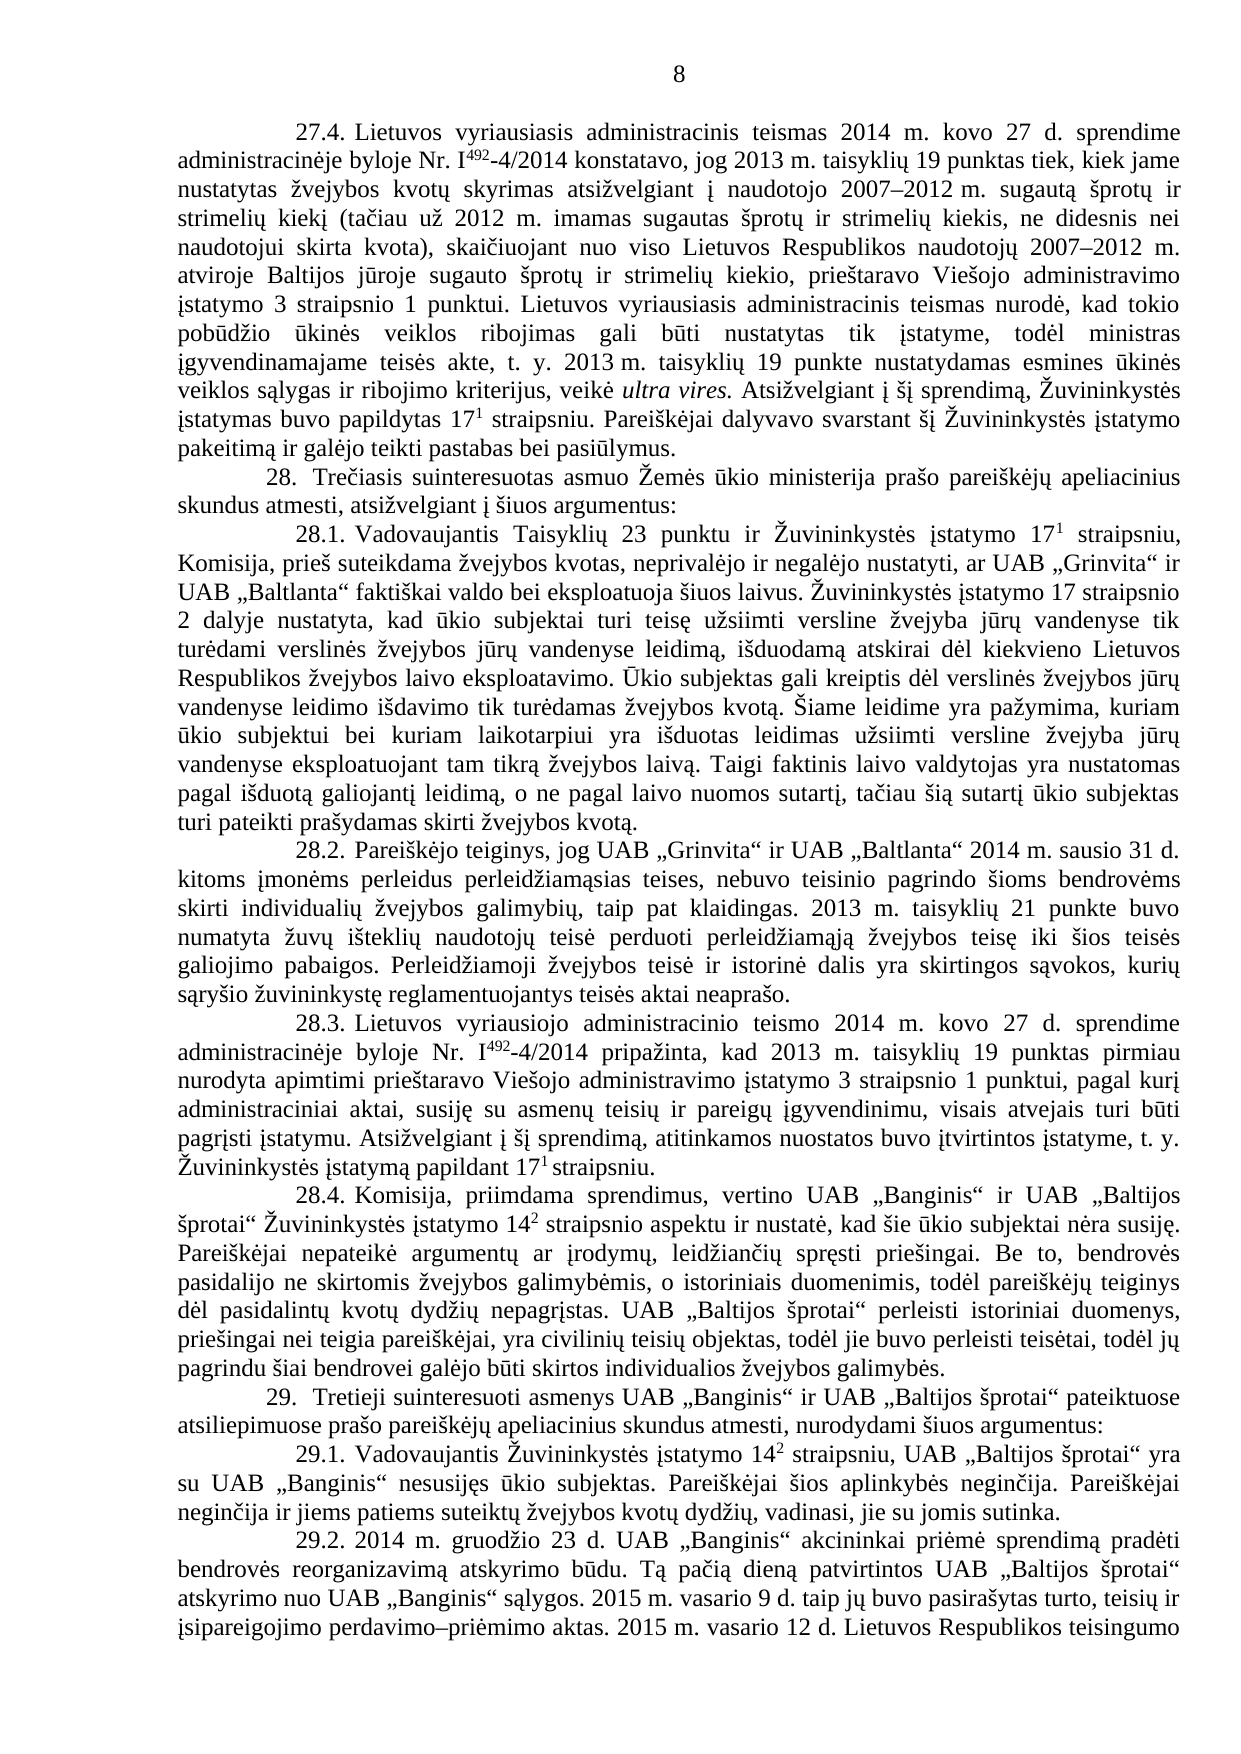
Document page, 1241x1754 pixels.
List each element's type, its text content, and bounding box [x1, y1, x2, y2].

text 29. Tretieji suinteresuoti asmenys UAB „Banginis“ ir UAB „Baltijos šprotai“ pateiktuose atsiliepimuose prašo pareiškėjų apeliacinius skundus atmesti, nurodydami šiuos argumentus: [177, 1382, 1181, 1439]
text 28.2. Pareiškėjo teiginys, jog UAB „Grinvita“ ir UAB „Baltlanta“ 2014 m. sausio 31 d. kitoms įmonėms perleidus perleidžiamąsias teises, nebuvo teisinio pagrindo šioms bendrovėms skirti individualių žvejybos galimybių, taip pat klaidingas. 2013 m. taisyklių 21 punkte buvo numatyta žuvų išteklių naudotojų teisė perduoti perleidžiamąją žvejybos teisę iki šios teisės galiojimo pabaigos. Perleidžiamoji žvejybos teisė ir istorinė dalis yra skirtingos sąvokos, kurių sąryšio žuvininkystę reglamentuojantys teisės aktai neaprašo. [177, 835, 1181, 1008]
text 27.4. Lietuvos vyriausiasis administracinis teismas 2014 m. kovo 27 d. sprendime administracinėje byloje Nr. I492-4/2014 konstatavo, jog 2013 m. taisyklių 19 punktas tiek, kiek jame nustatytas žvejybos kvotų skyrimas atsižvelgiant į naudotojo 2007–2012 m. sugautą šprotų ir strimelių kiekį (tačiau už 2012 m. imamas sugautas šprotų ir strimelių kiekis, ne didesnis nei naudotojui skirta kvota), skaičiuojant nuo viso Lietuvos Respublikos naudotojų 2007–2012 m. atviroje Baltijos jūroje sugauto šprotų ir strimelių kiekio, prieštaravo Viešojo administravimo įstatymo 3 straipsnio 1 punktui. Lietuvos vyriausiasis administracinis teismas nurodė, kad tokio pobūdžio ūkinės veiklos ribojimas gali būti nustatytas tik įstatyme, todėl ministras įgyvendinamajame teisės akte, t. y. 2013 m. taisyklių 19 punkte nustatydamas esmines ūkinės veiklos sąlygas ir ribojimo kriterijus, veikė ultra vires. Atsižvelgiant į šį sprendimą, Žuvininkystės įstatymas buvo papildytas 171 straipsniu. Pareiškėjai dalyvavo svarstant šį Žuvininkystės įstatymo pakeitimą ir galėjo teikti pastabas bei pasiūlymus. [177, 117, 1181, 462]
text 28.1. Vadovaujantis Taisyklių 23 punktu ir Žuvininkystės įstatymo 171 straipsniu, Komisija, prieš suteikdama žvejybos kvotas, neprivalėjo ir negalėjo nustatyti, ar UAB „Grinvita“ ir UAB „Baltlanta“ faktiškai valdo bei eksploatuoja šiuos laivus. Žuvininkystės įstatymo 17 straipsnio 2 dalyje nustatyta, kad ūkio subjektai turi teisę užsiimti versline žvejyba jūrų vandenyse tik turėdami verslinės žvejybos jūrų vandenyse leidimą, išduodamą atskirai dėl kiekvieno Lietuvos Respublikos žvejybos laivo eksploatavimo. Ūkio subjektas gali kreiptis dėl verslinės žvejybos jūrų vandenyse leidimo išdavimo tik turėdamas žvejybos kvotą. Šiame leidime yra pažymima, kuriam ūkio subjektui bei kuriam laikotarpiui yra išduotas leidimas užsiimti versline žvejyba jūrų vandenyse eksploatuojant tam tikrą žvejybos laivą. Taigi faktinis laivo valdytojas yra nustatomas pagal išduotą galiojantį leidimą, o ne pagal laivo nuomos sutartį, tačiau šią sutartį ūkio subjektas turi pateikti prašydamas skirti žvejybos kvotą. [177, 519, 1181, 835]
text 29.1. Vadovaujantis Žuvininkystės įstatymo 142 straipsniu, UAB „Baltijos šprotai“ yra su UAB „Banginis“ nesusijęs ūkio subjektas. Pareiškėjai šios aplinkybės neginčija. Pareiškėjai neginčija ir jiems patiems suteiktų žvejybos kvotų dydžių, vadinasi, jie su jomis sutinka. [177, 1439, 1181, 1525]
text 29.2. 2014 m. gruodžio 23 d. UAB „Banginis“ akcininkai priėmė sprendimą pradėti bendrovės reorganizavimą atskyrimo būdu. Tą pačią dieną patvirtintos UAB „Baltijos šprotai“ atskyrimo nuo UAB „Banginis“ sąlygos. 2015 m. vasario 9 d. taip jų buvo pasirašytas turto, teisių ir įsipareigojimo perdavimo–priėmimo aktas. 2015 m. vasario 12 d. Lietuvos Respublikos teisingumo [177, 1525, 1181, 1640]
text 28.3. Lietuvos vyriausiojo administracinio teismo 2014 m. kovo 27 d. sprendime administracinėje byloje Nr. I492-4/2014 pripažinta, kad 2013 m. taisyklių 19 punktas pirmiau nurodyta apimtimi prieštaravo Viešojo administravimo įstatymo 3 straipsnio 1 punktui, pagal kurį administraciniai aktai, susiję su asmenų teisių ir pareigų įgyvendinimu, visais atvejais turi būti pagrįsti įstatymu. Atsižvelgiant į šį sprendimą, atitinkamos nuostatos buvo įtvirtintos įstatyme, t. y. Žuvininkystės įstatymą papildant 171 straipsniu. [177, 1008, 1181, 1180]
text 28.4. Komisija, priimdama sprendimus, vertino UAB „Banginis“ ir UAB „Baltijos šprotai“ Žuvininkystės įstatymo 142 straipsnio aspektu ir nustatė, kad šie ūkio subjektai nėra susiję. Pareiškėjai nepateikė argumentų ar įrodymų, leidžiančių spręsti priešingai. Be to, bendrovės pasidalijo ne skirtomis žvejybos galimybėmis, o istoriniais duomenimis, todėl pareiškėjų teiginys dėl pasidalintų kvotų dydžių nepagrįstas. UAB „Baltijos šprotai“ perleisti istoriniai duomenys, priešingai nei teigia pareiškėjai, yra civilinių teisių objektas, todėl jie buvo perleisti teisėtai, todėl jų pagrindu šiai bendrovei galėjo būti skirtos individualios žvejybos galimybės. [177, 1180, 1181, 1382]
text 28. Trečiasis suinteresuotas asmuo Žemės ūkio ministerija prašo pareiškėjų apeliacinius skundus atmesti, atsižvelgiant į šiuos argumentus: [177, 462, 1181, 519]
